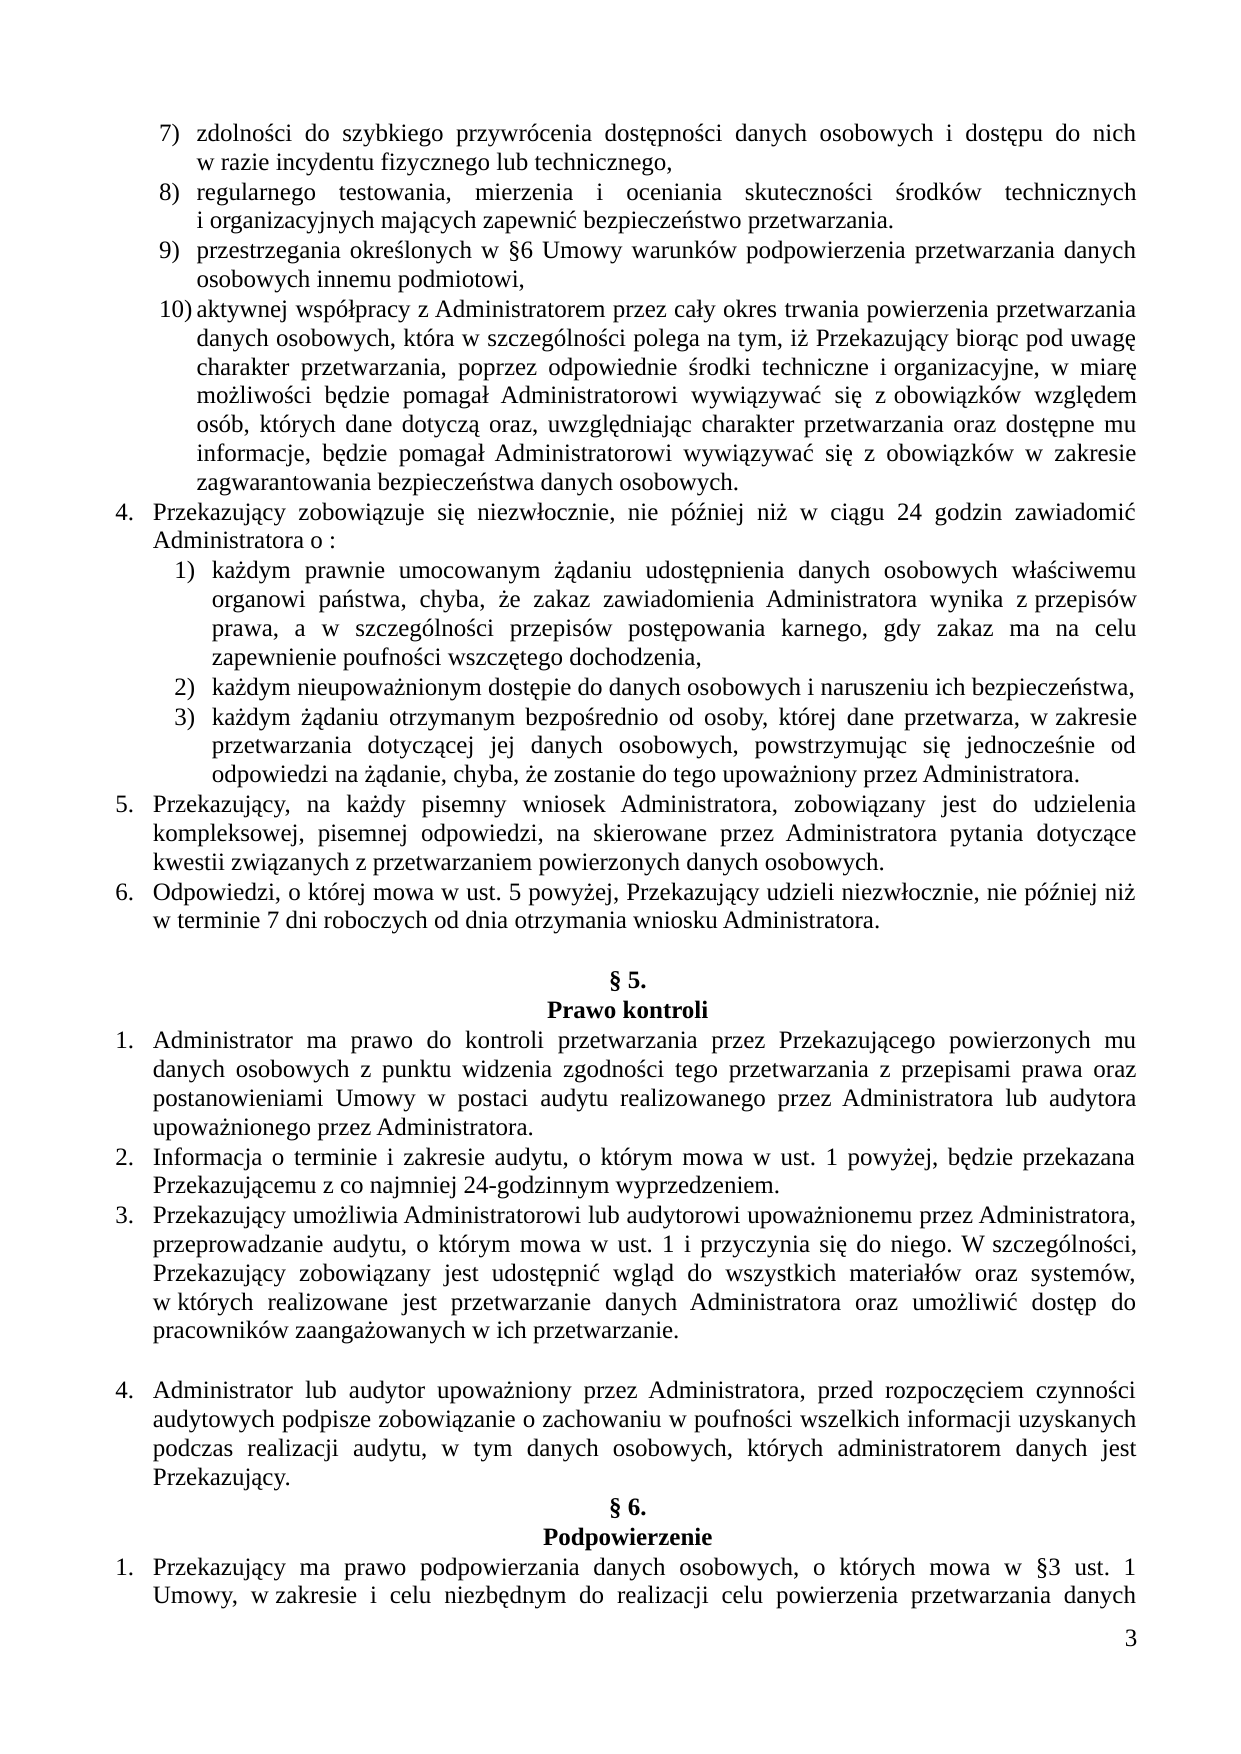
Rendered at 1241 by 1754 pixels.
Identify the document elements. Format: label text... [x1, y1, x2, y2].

text Podpowierzenie [118, 1522, 1137, 1551]
list aktywnej współpracy z Administratorem przez cały okres trwania powierzenia przetwarzania danych osobowych, która w szczególności polega na tym, iż Przekazujący biorąc pod uwagę charakter przetwarzania, poprzez odpowiednie środki techniczne i organizacyjne, w miarę możliwości będzie pomagał Administratorowi wywiązywać się z obowiązków względem osób, których dane dotyczą oraz, uwzględniając charakter przetwarzania oraz dostępne mu informacje, będzie pomagał Administratorowi wywiązywać się z obowiązków w zakresie zagwarantowania bezpieczeństwa danych osobowych. [159, 294, 1137, 496]
list każdym nieupoważnionym dostępie do danych osobowych i naruszeniu ich bezpieczeństwa, [174, 672, 1137, 701]
list regularnego testowania, mierzenia i oceniania skuteczności środków technicznych i organizacyjnych mających zapewnić bezpieczeństwo przetwarzania. [159, 177, 1137, 234]
text § 6. [118, 1492, 1137, 1521]
text Prawo kontroli [118, 996, 1137, 1024]
list zdolności do szybkiego przywrócenia dostępności danych osobowych i dostępu do nich w razie incydentu fizycznego lub technicznego, [159, 118, 1137, 176]
list każdym żądaniu otrzymanym bezpośrednio od osoby, której dane przetwarza, w zakresie przetwarzania dotyczącej jej danych osobowych, powstrzymując się jednocześnie od odpowiedzi na żądanie, chyba, że zostanie do tego upoważniony przez Administratora. [174, 702, 1137, 788]
list Przekazujący umożliwia Administratorowi lub audytorowi upoważnionemu przez Administratora, przeprowadzanie audytu, o którym mowa w ust. 1 i przyczynia się do niego. W szczególności, Przekazujący zobowiązany jest udostępnić wgląd do wszystkich materiałów oraz systemów, w których realizowane jest przetwarzanie danych Administratora oraz umożliwić dostęp do pracowników zaangażowanych w ich przetwarzanie. [115, 1201, 1137, 1344]
list przestrzegania określonych w §6 Umowy warunków podpowierzenia przetwarzania danych osobowych innemu podmiotowi, [159, 236, 1137, 293]
list każdym prawnie umocowanym żądaniu udostępnienia danych osobowych właściwemu organowi państwa, chyba, że zakaz zawiadomienia Administratora wynika z przepisów prawa, a w szczególności przepisów postępowania karnego, gdy zakaz ma na celu zapewnienie poufności wszczętego dochodzenia, [174, 556, 1137, 671]
list Przekazujący ma prawo podpowierzania danych osobowych, o których mowa w §3 ust. 1 Umowy, w zakresie i celu niezbędnym do realizacji celu powierzenia przetwarzania danych [115, 1552, 1137, 1609]
list Przekazujący zobowiązuje się niezwłocznie, nie później niż w ciągu 24 godzin zawiadomić Administratora o : [115, 497, 1137, 554]
list Przekazujący, na każdy pisemny wniosek Administratora, zobowiązany jest do udzielenia kompleksowej, pisemnej odpowiedzi, na skierowane przez Administratora pytania dotyczące kwestii związanych z przetwarzaniem powierzonych danych osobowych. [115, 789, 1137, 876]
list Administrator ma prawo do kontroli przetwarzania przez Przekazującego powierzonych mu danych osobowych z punktu widzenia zgodności tego przetwarzania z przepisami prawa oraz postanowieniami Umowy w postaci audytu realizowanego przez Administratora lub audytora upoważnionego przez Administratora. [115, 1026, 1137, 1141]
list Odpowiedzi, o której mowa w ust. 5 powyżej, Przekazujący udzieli niezwłocznie, nie później niż w terminie 7 dni roboczych od dnia otrzymania wniosku Administratora. [115, 877, 1137, 934]
list Informacja o terminie i zakresie audytu, o którym mowa w ust. 1 powyżej, będzie przekazana Przekazującemu z co najmniej 24-godzinnym wyprzedzeniem. [115, 1142, 1137, 1199]
text § 5. [118, 966, 1137, 994]
list Administrator lub audytor upoważniony przez Administratora, przed rozpoczęciem czynności audytowych podpisze zobowiązanie o zachowaniu w poufności wszelkich informacji uzyskanych podczas realizacji audytu, w tym danych osobowych, których administratorem danych jest Przekazujący. [115, 1376, 1137, 1491]
